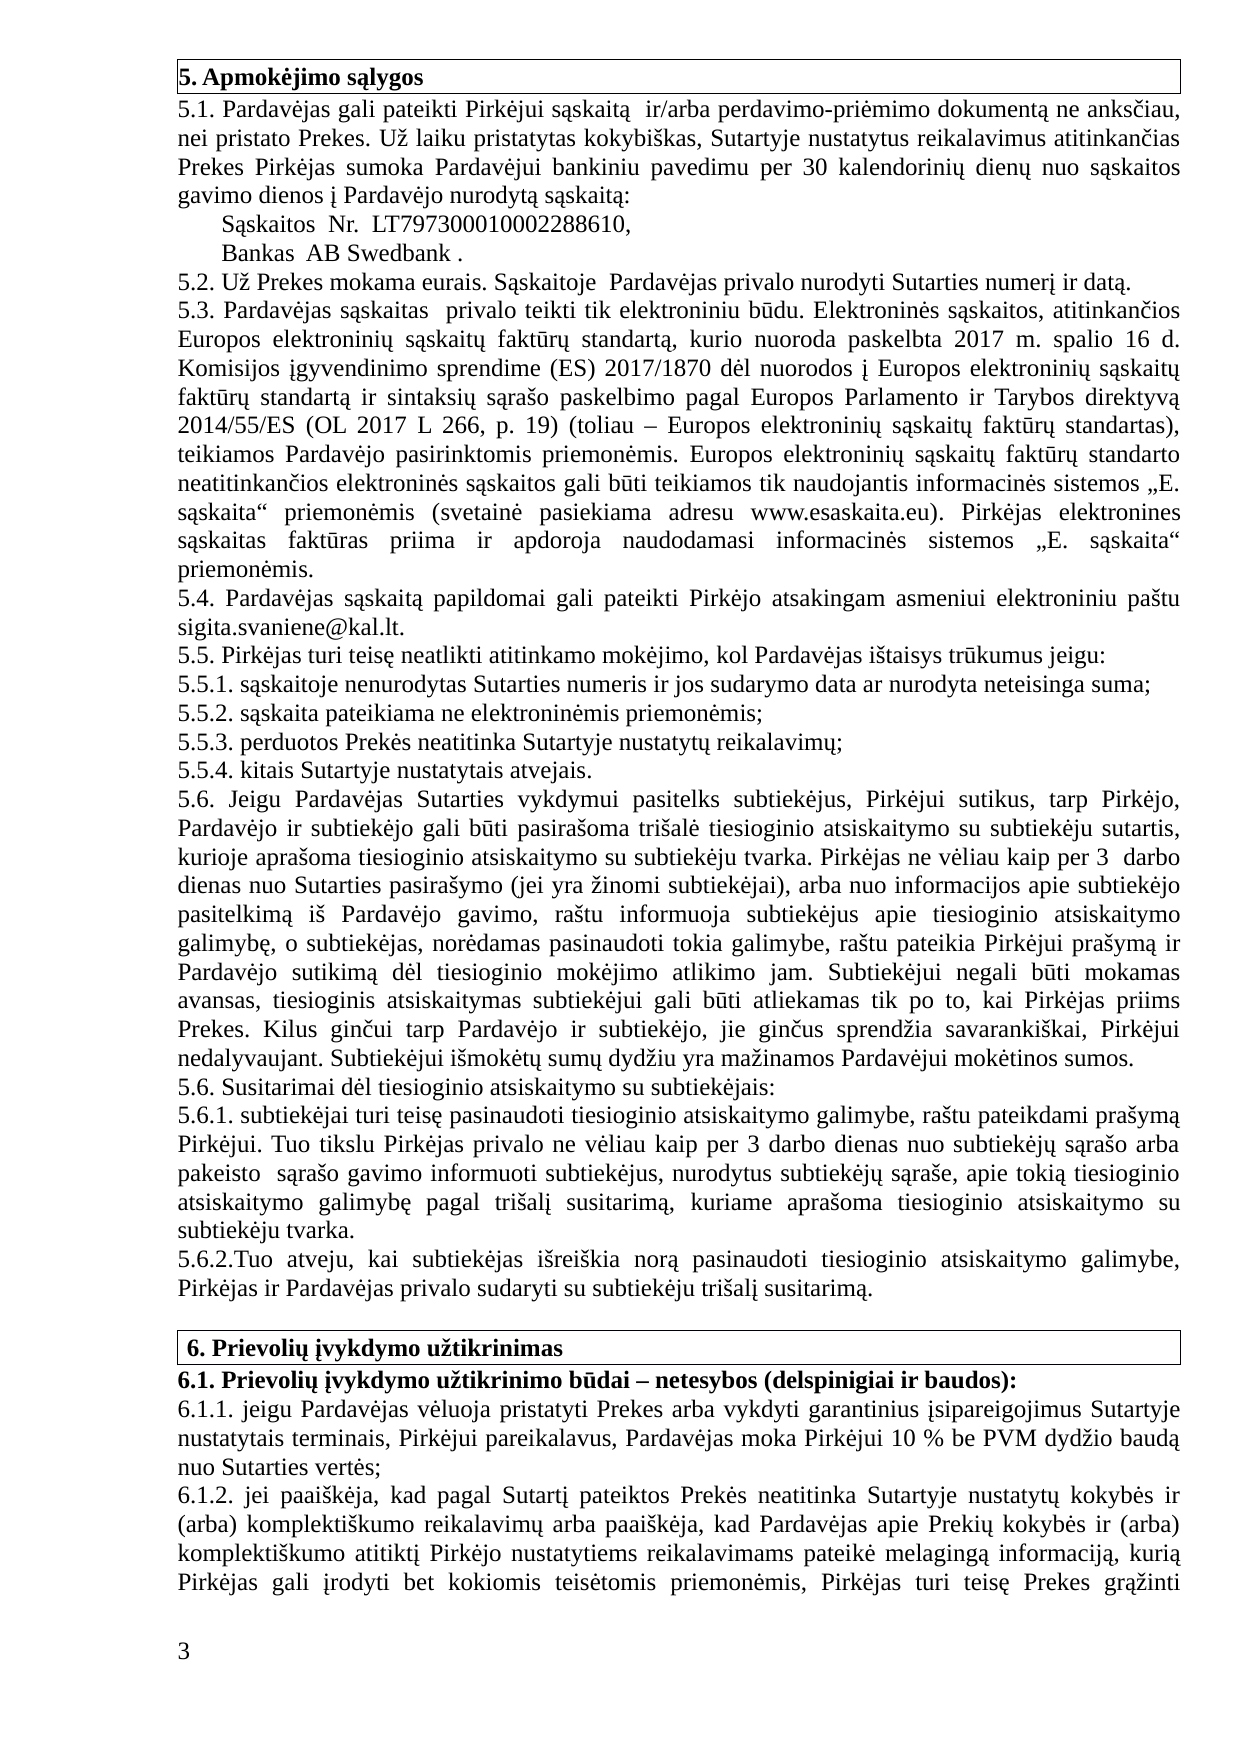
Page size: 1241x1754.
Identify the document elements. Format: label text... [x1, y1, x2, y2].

text 5.6. Jeigu Pardavėjas Sutarties vykdymui pasitelks subtiekėjus, Pirkėjui sutikus, tarp Pirkėjo, Pardavėjo ir subtiekėjo gali būti pasirašoma trišalė tiesioginio atsiskaitymo su subtiekėju sutartis, kurioje aprašoma tiesioginio atsiskaitymo su subtiekėju tvarka. Pirkėjas ne vėliau kaip per 3 darbo dienas nuo Sutarties pasirašymo (jei yra žinomi subtiekėjai), arba nuo informacijos apie subtiekėjo pasitelkimą iš Pardavėjo gavimo, raštu informuoja subtiekėjus apie tiesioginio atsiskaitymo galimybę, o subtiekėjas, norėdamas pasinaudoti tokia galimybe, raštu pateikia Pirkėjui prašymą ir Pardavėjo sutikimą dėl tiesioginio mokėjimo atlikimo jam. Subtiekėjui negali būti mokamas avansas, tiesioginis atsiskaitymas subtiekėjui gali būti atliekamas tik po to, kai Pirkėjas priims Prekes. Kilus ginčui tarp Pardavėjo ir subtiekėjo, jie ginčus sprendžia savarankiškai, Pirkėjui nedalyvaujant. Subtiekėjui išmokėtų sumų dydžiu yra mažinamos Pardavėjui mokėtinos sumos. [177, 784, 1181, 1072]
text 5. Apmokėjimo sąlygos [178, 60, 1180, 93]
text 6.1. Prievolių įvykdymo užtikrinimo būdai – netesybos (delspinigiai ir baudos): [177, 1365, 1181, 1394]
text 5.5. Pirkėjas turi teisę neatlikti atitinkamo mokėjimo, kol Pardavėjas ištaisys trūkumus jeigu: [177, 640, 1181, 669]
text 5.4. Pardavėjas sąskaitą papildomai gali pateikti Pirkėjo atsakingam asmeniui elektroniniu paštu sigita.svaniene@kal.lt. [177, 583, 1181, 640]
text 6.1.2. jei paaiškėja, kad pagal Sutartį pateiktos Prekės neatitinka Sutartyje nustatytų kokybės ir (arba) komplektiškumo reikalavimų arba paaiškėja, kad Pardavėjas apie Prekių kokybės ir (arba) komplektiškumo atitiktį Pirkėjo nustatytiems reikalavimams pateikė melagingą informaciją, kurią Pirkėjas gali įrodyti bet kokiomis teisėtomis priemonėmis, Pirkėjas turi teisę Prekes grąžinti [177, 1480, 1181, 1595]
text 6. Prievolių įvykdymo užtikrinimas [178, 1331, 1180, 1364]
text 5.2. Už Prekes mokama eurais. Sąskaitoje Pardavėjas privalo nurodyti Sutarties numerį ir datą. [177, 267, 1181, 295]
text 5.1. Pardavėjas gali pateikti Pirkėjui sąskaitą ir/arba perdavimo-priėmimo dokumentą ne anksčiau, nei pristato Prekes. Už laiku pristatytas kokybiškas, Sutartyje nustatytus reikalavimus atitinkančias Prekes Pirkėjas sumoka Pardavėjui bankiniu pavedimu per 30 kalendorinių dienų nuo sąskaitos gavimo dienos į Pardavėjo nurodytą sąskaitą: [177, 94, 1181, 209]
text 5.5.1. sąskaitoje nenurodytas Sutarties numeris ir jos sudarymo data ar nurodyta neteisinga suma; [177, 669, 1181, 698]
text 5.3. Pardavėjas sąskaitas privalo teikti tik elektroniniu būdu. Elektroninės sąskaitos, atitinkančios Europos elektroninių sąskaitų faktūrų standartą, kurio nuoroda paskelbta 2017 m. spalio 16 d. Komisijos įgyvendinimo sprendime (ES) 2017/1870 dėl nuorodos į Europos elektroninių sąskaitų faktūrų standartą ir sintaksių sąrašo paskelbimo pagal Europos Parlamento ir Tarybos direktyvą 2014/55/ES (OL 2017 L 266, p. 19) (toliau – Europos elektroninių sąskaitų faktūrų standartas), teikiamos Pardavėjo pasirinktomis priemonėmis. Europos elektroninių sąskaitų faktūrų standarto neatitinkančios elektroninės sąskaitos gali būti teikiamos tik naudojantis informacinės sistemos „E. sąskaita“ priemonėmis (svetainė pasiekiama adresu www.esaskaita.eu). Pirkėjas elektronines sąskaitas faktūras priima ir apdoroja naudodamasi informacinės sistemos „E. sąskaita“ priemonėmis. [177, 295, 1181, 583]
text 5.6.2.Tuo atveju, kai subtiekėjas išreiškia norą pasinaudoti tiesioginio atsiskaitymo galimybe, Pirkėjas ir Pardavėjas privalo sudaryti su subtiekėju trišalį susitarimą. [177, 1244, 1181, 1302]
text 5.6.1. subtiekėjai turi teisę pasinaudoti tiesioginio atsiskaitymo galimybe, raštu pateikdami prašymą Pirkėjui. Tuo tikslu Pirkėjas privalo ne vėliau kaip per 3 darbo dienas nuo subtiekėjų sąrašo arba pakeisto sąrašo gavimo informuoti subtiekėjus, nurodytus subtiekėjų sąraše, apie tokią tiesioginio atsiskaitymo galimybę pagal trišalį susitarimą, kuriame aprašoma tiesioginio atsiskaitymo su subtiekėju tvarka. [177, 1100, 1181, 1244]
text 5.5.3. perduotos Prekės neatitinka Sutartyje nustatytų reikalavimų; [177, 727, 1181, 755]
text 6.1.1. jeigu Pardavėjas vėluoja pristatyti Prekes arba vykdyti garantinius įsipareigojimus Sutartyje nustatytais terminais, Pirkėjui pareikalavus, Pardavėjas moka Pirkėjui 10 % be PVM dydžio baudą nuo Sutarties vertės; [177, 1394, 1181, 1480]
text Sąskaitos Nr. LT797300010002288610, [177, 209, 1181, 238]
text Bankas AB Swedbank . [177, 238, 1181, 267]
text 5.5.4. kitais Sutartyje nustatytais atvejais. [177, 755, 1181, 784]
subtitle 5.6. Susitarimai dėl tiesioginio atsiskaitymo su subtiekėjais: [177, 1072, 1181, 1100]
text 5.5.2. sąskaita pateikiama ne elektroninėmis priemonėmis; [177, 698, 1181, 727]
